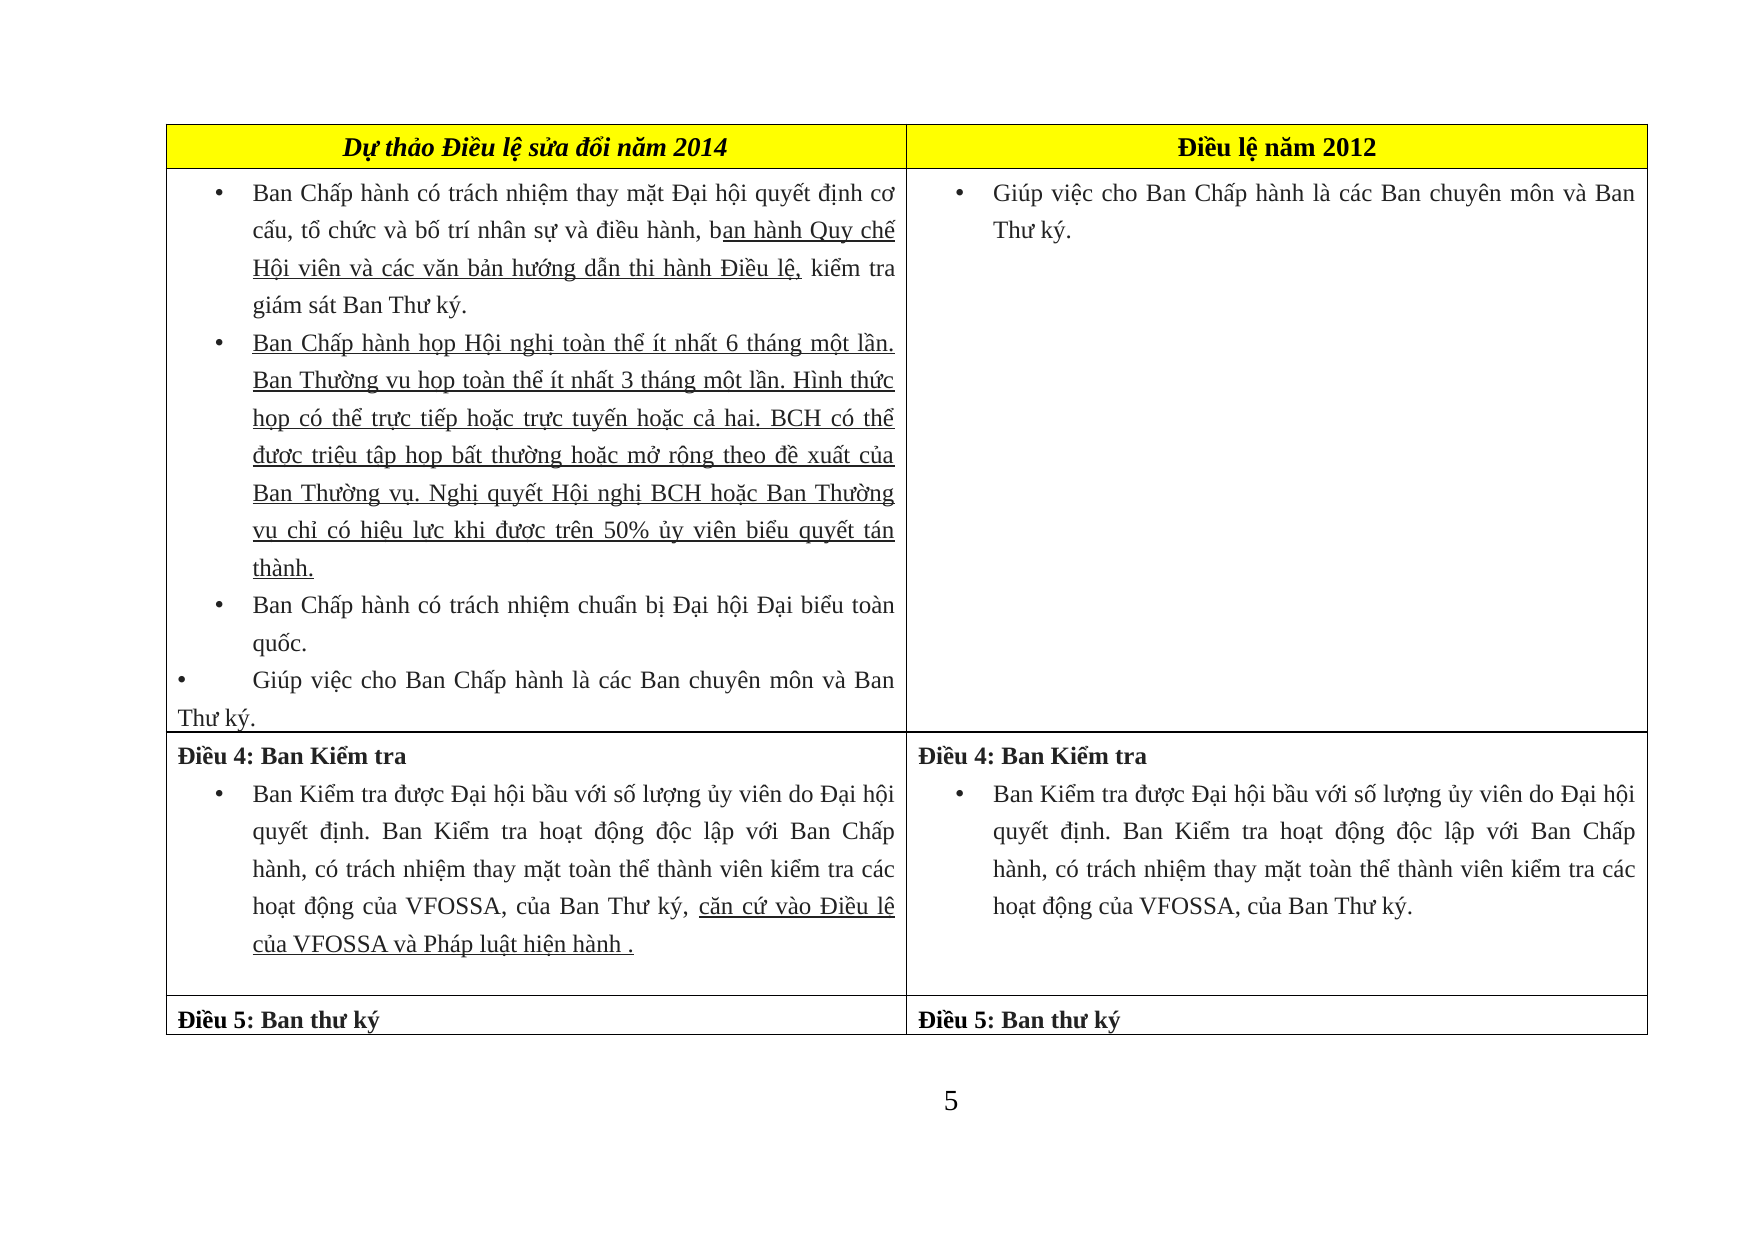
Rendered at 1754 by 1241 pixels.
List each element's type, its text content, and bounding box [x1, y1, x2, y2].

table_cell Điều 3: Ban chấp hành Ban Chấp hành do Đại hội Đại biểu bầu ra. Số lượng ủy viên BCH do Đại hội quyết định. Ban Chấp hành bầu Chủ tịch và các Phó Chủ tịch là thành viên của Ban Thường vụ. Số lượng thành viên Ban Thường vụ không vượt quá 1/3 số lượng Ủy viên Ban Chấp hành. Chủ tịch là đại diện chịu trách nhiệm trước pháp luật của VFOSSA. Ban Chấp hành có trách nhiệm thay mặt Đại hội quyết định cơ cấu, tổ chức và bố trí nhân sự và điều hành, kiểm tra giám sát Ban Thư ký. Ban Chấp hành có trách nhiệm chuẩn bị Đại hội Đại biểu toàn quốc. Giúp việc cho Ban Chấp hành là các Ban chuyên môn và Ban Thư ký. [907, 169, 1647, 731]
table_cell Điều 5: Ban thư ký Ban Thư ký được Ban Chấp hành tuyển dụng và bổ nhiệm có thời hạn, là bộ phận chịu trách nhiệm quản lý các hoạt động thường xuyên của VFOSSA theo pháp luật, chịu trách nhiệm theo chức trách. Ban Thư ký được đề xuất hoặc được tuyển dụng lao động theo quy định của Ban Chấp hành. Tổng Thư ký là đại diện chịu trách nhiệm trước pháp luật về các hoạt động thường xuyên của VFOSSA. [907, 996, 1647, 1033]
table_cell Điều 4: Ban Kiểm tra Ban Kiểm tra được Đại hội bầu với số lượng ủy viên do Đại hội quyết định. Ban Kiểm tra hoạt động độc lập với Ban Chấp hành, có trách nhiệm thay mặt toàn thể thành viên kiểm tra các hoạt động của VFOSSA, của Ban Thư ký. [907, 733, 1647, 995]
table_cell Điều 3: Ban chấp hành Ban Chấp hành do Đại hội Đại biểu bầu ra. Số lượng ủy viên BCH do Đại hội quyết định. Ban Chấp hành bầu Chủ tịch và các Phó Chủ tịch là thành viên của Ban Thường vụ. Số lượng thành viên Ban Thường vụ không vượt quá 1/3 số lượng Ủy viên Ban Chấp hành. Chủ tịch là đại diện chịu trách nhiệm trước pháp luật của VFOSSA. Trong trường hợp Ủy viên BCH vì lý do cá nhân, sức khỏe hoặc công việc không thể tiếp tục tham gia BCH, hoặc có đề nghị xin rút lui khỏi BCH thì BCH có thể bầu ủy viên mới thay thế theo đề nghị của Thường vụ. Ủy viên mới phải nhận được ít nhất 2/3 số phiếu tán thành của BCH. Ban Chấp hành có trách nhiệm thay mặt Đại hội quyết định cơ cấu, tổ chức và bố trí nhân sự và điều hành, ban hành Quy chế Hội viên và các văn bản hướng dẫn thi hành Điều lệ, kiểm tra giám sát Ban Thư ký. Ban Chấp hành họp Hội nghị toàn thể ít nhất 6 tháng một lần. Ban Thường vu họp toàn thể ít nhất 3 tháng một lần. Hình thức họp có thể trực tiếp hoặc trực tuyến hoặc cả hai. BCH có thể được triệu tập họp bất thường hoặc mở rộng theo đề xuất của Ban Thường vụ. Nghị quyết Hội nghị BCH hoặc Ban Thường vụ chỉ có hiệu lực khi được trên 50% ủy viên biểu quyết tán thành. Ban Chấp hành có trách nhiệm chuẩn bị Đại hội Đại biểu toàn quốc. Giúp việc cho Ban Chấp hành là các Ban chuyên môn và Ban Thư ký. [167, 169, 906, 731]
table_header Dự thảo Điều lệ sửa đổi năm 2014 [167, 125, 906, 168]
table_cell Điều 5: Ban thư ký Ban Thư ký được Ban Chấp hành tuyển dụng và bổ nhiệm có thời hạn, là bộ phận chịu trách nhiệm quản lý các hoạt động thường xuyên của VFOSSA theo pháp luật, chịu trách nhiệm theo chức trách. Ban Thư ký được đề xuất hoặc được tuyển dụng lao động theo quy định của Ban Chấp hành. Tổng Thư ký (nếu có) là đại diện chịu trách nhiệm trước pháp luật về các hoạt động thường xuyên của VFOSSA. Trong trường hợp chưa tìm được người thích hợp làm TTK thì Chủ tịch sẽ đóng vai trì Chủ tịch điều hành theo quy chế do BCH phê chuẩn. [167, 996, 906, 1033]
table_cell Điều 4: Ban Kiểm tra Ban Kiểm tra được Đại hội bầu với số lượng ủy viên do Đại hội quyết định. Ban Kiểm tra hoạt động độc lập với Ban Chấp hành, có trách nhiệm thay mặt toàn thể thành viên kiểm tra các hoạt động của VFOSSA, của Ban Thư ký, căn cứ vào Điều lệ của VFOSSA và Pháp luật hiện hành . [167, 733, 906, 995]
table_header Điều lệ năm 2012 [907, 125, 1647, 168]
